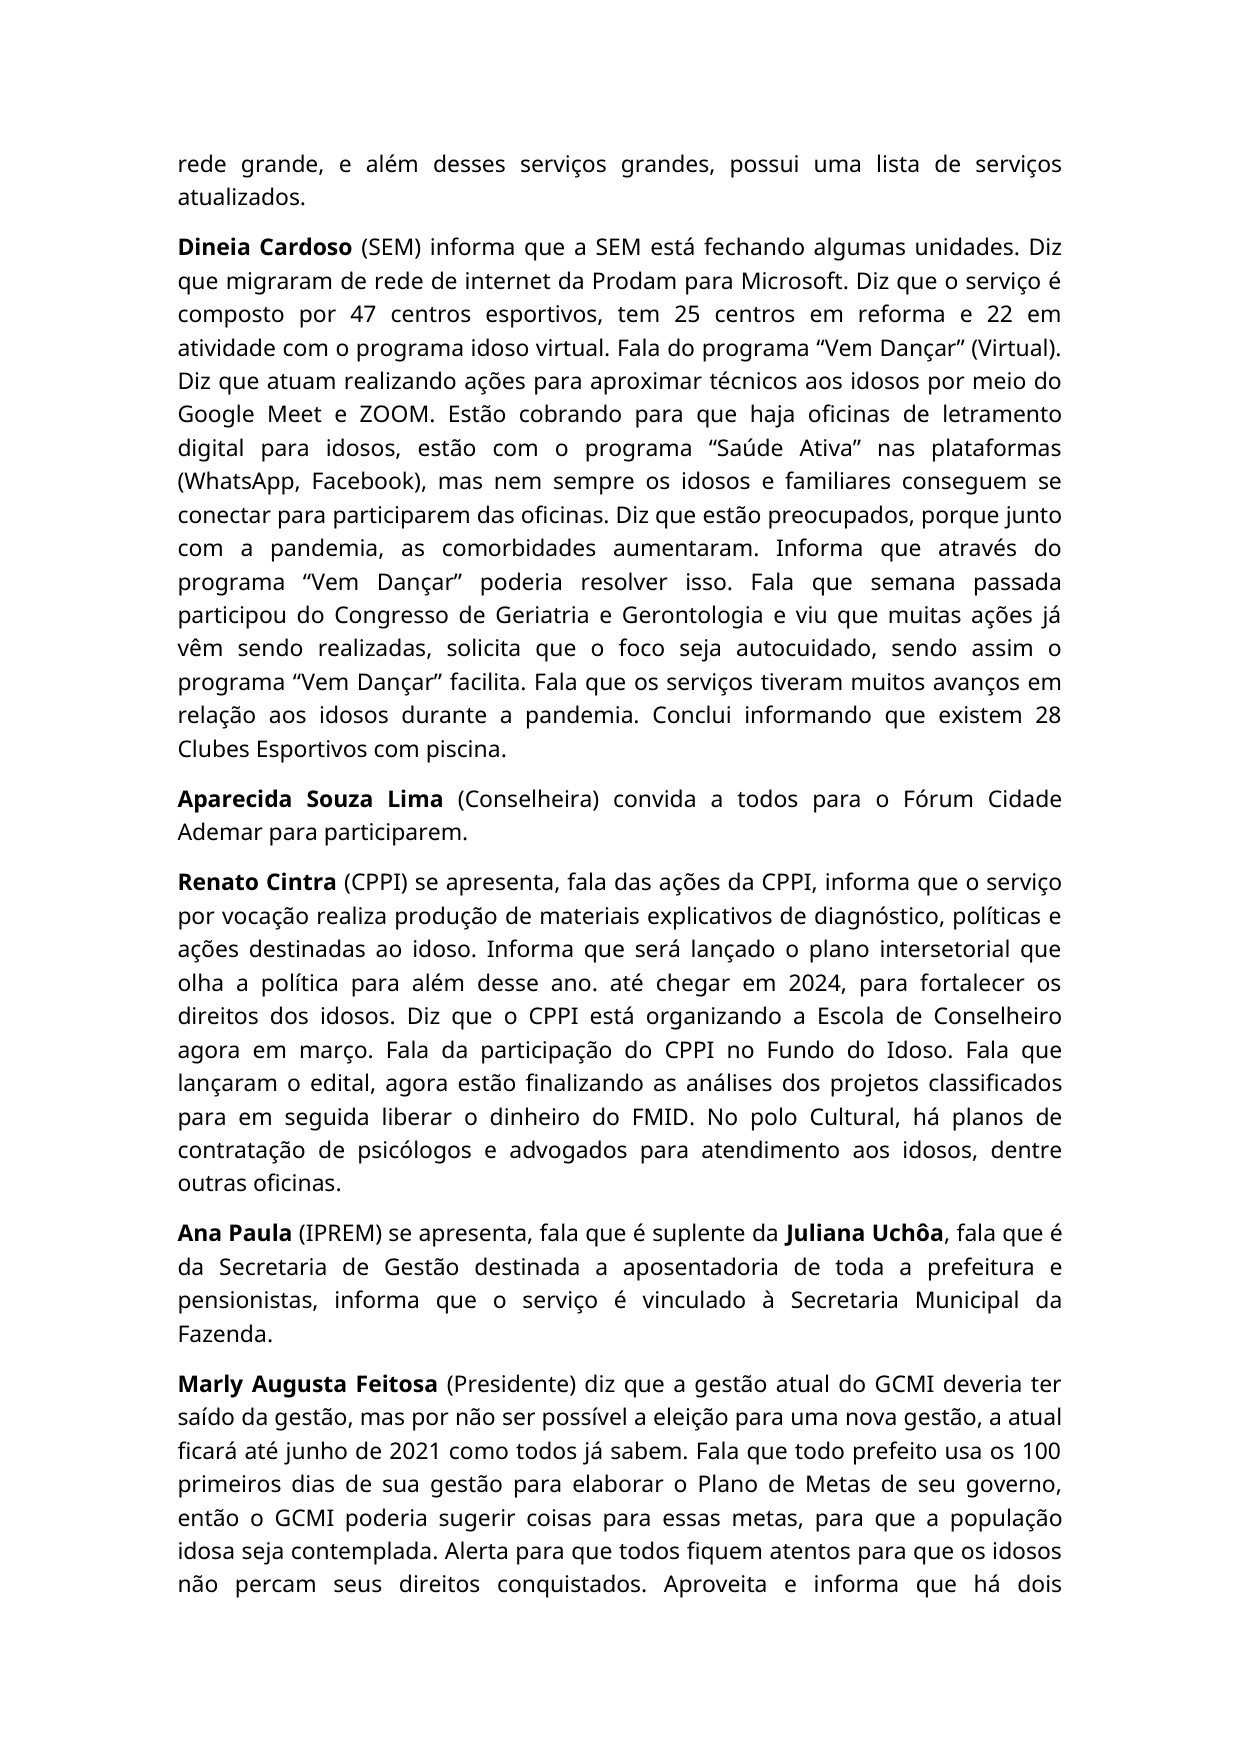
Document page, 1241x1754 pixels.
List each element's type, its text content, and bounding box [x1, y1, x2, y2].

text rede grande, e além desses serviços grandes, possui uma lista de serviços atualizados. [177, 148, 1063, 212]
text Ana Paula (IPREM) se apresenta, fala que é suplente da Juliana Uchôa, fala que é da Secretaria de Gestão destinada a aposentadoria de toda a prefeitura e pensionistas, informa que o serviço é vinculado à Secretaria Municipal da Fazenda. [177, 1217, 1063, 1349]
text Dineia Cardoso (SEM) informa que a SEM está fechando algumas unidades. Diz que migraram de rede de internet da Prodam para Microsoft. Diz que o serviço é composto por 47 centros esportivos, tem 25 centros em reforma e 22 em atividade com o programa idoso virtual. Fala do programa “Vem Dançar” (Virtual). Diz que atuam realizando ações para aproximar técnicos aos idosos por meio do Google Meet e ZOOM. Estão cobrando para que haja oficinas de letramento digital para idosos, estão com o programa “Saúde Ativa” nas plataformas (WhatsApp, Facebook), mas nem sempre os idosos e familiares conseguem se conectar para participarem das oficinas. Diz que estão preocupados, porque junto com a pandemia, as comorbidades aumentaram. Informa que através do programa “Vem Dançar” poderia resolver isso. Fala que semana passada participou do Congresso de Geriatria e Gerontologia e viu que muitas ações já vêm sendo realizadas, solicita que o foco seja autocuidado, sendo assim o programa “Vem Dançar” facilita. Fala que os serviços tiveram muitos avanços em relação aos idosos durante a pandemia. Conclui informando que existem 28 Clubes Esportivos com piscina. [177, 231, 1063, 764]
text Marly Augusta Feitosa (Presidente) diz que a gestão atual do GCMI deveria ter saído da gestão, mas por não ser possível a eleição para uma nova gestão, a atual ficará até junho de 2021 como todos já sabem. Fala que todo prefeito usa os 100 primeiros dias de sua gestão para elaborar o Plano de Metas de seu governo, então o GCMI poderia sugerir coisas para essas metas, para que a população idosa seja contemplada. Alerta para que todos fiquem atentos para que os idosos não percam seus direitos conquistados. Aproveita e informa que há dois [177, 1368, 1063, 1600]
text Aparecida Souza Lima (Conselheira) convida a todos para o Fórum Cidade Ademar para participarem. [177, 783, 1063, 847]
text Renato Cintra (CPPI) se apresenta, fala das ações da CPPI, informa que o serviço por vocação realiza produção de materiais explicativos de diagnóstico, políticas e ações destinadas ao idoso. Informa que será lançado o plano intersetorial que olha a política para além desse ano. até chegar em 2024, para fortalecer os direitos dos idosos. Diz que o CPPI está organizando a Escola de Conselheiro agora em março. Fala da participação do CPPI no Fundo do Idoso. Fala que lançaram o edital, agora estão finalizando as análises dos projetos classificados para em seguida liberar o dinheiro do FMID. No polo Cultural, há planos de contratação de psicólogos e advogados para atendimento aos idosos, dentre outras oficinas. [177, 866, 1063, 1198]
